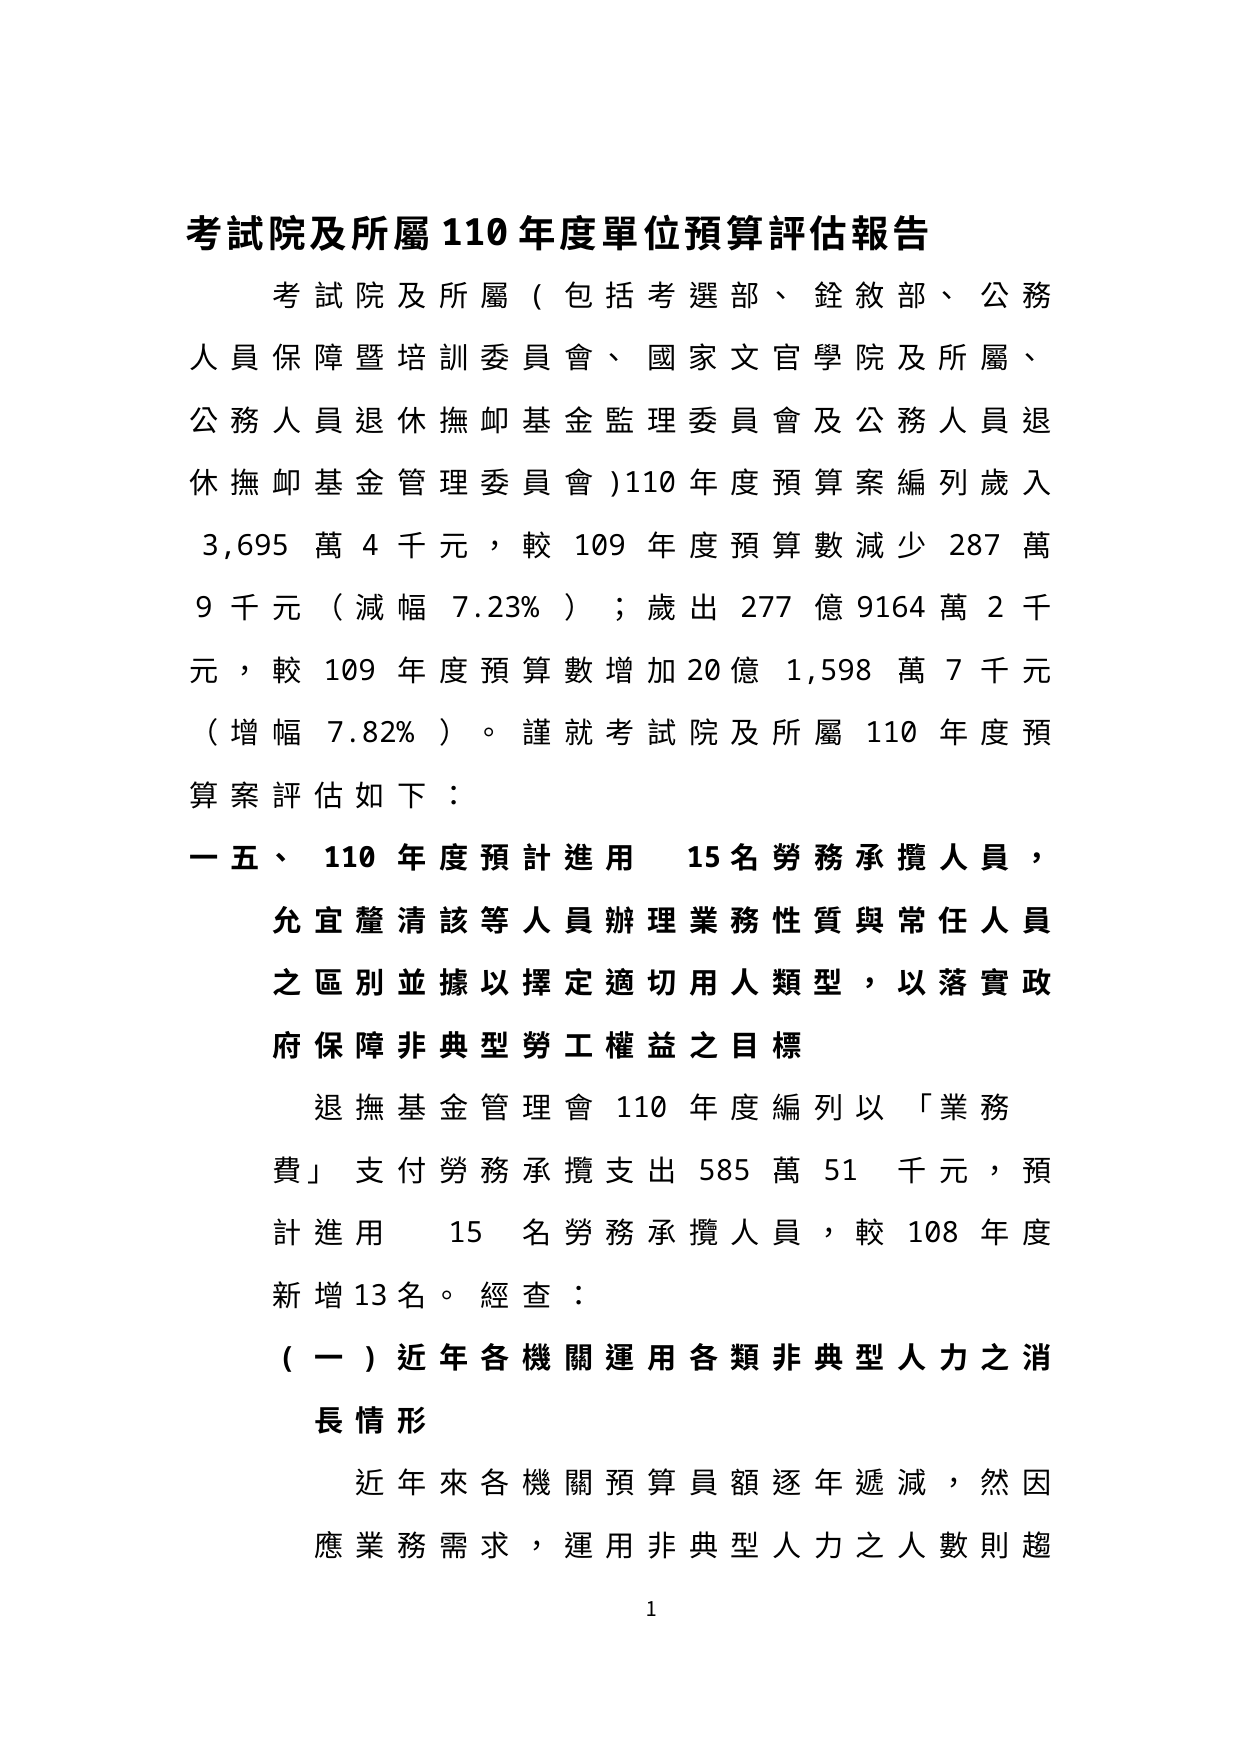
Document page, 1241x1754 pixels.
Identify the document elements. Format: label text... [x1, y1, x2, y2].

text 考試院及所屬(包括考選部、銓敘部、公務人員保障暨培訓委員會、國家文官學院及所屬、公務人員退休撫卹基金監理委員會及公務人員退休撫卹基金管理委員會)110年度預算案編列歲入3,695萬4千元，較109年度預算數減少287萬9千元（減幅7.23%）；歲出277億9164萬2千元，較109年度預算數增加20億1,598萬7千元（增幅7.82%）。謹就考試院及所屬110年度預算案評估如下： [183, 252, 1058, 814]
text 考試院及所屬110年度單位預算評估報告 [183, 189, 1058, 252]
text 近年來各機關預算員額逐年遞減，然因應業務需求，運用非典型人力之人數則趨 [271, 1439, 1058, 1564]
text (一)近年各機關運用各類非典型人力之消長情形 [242, 1314, 1058, 1439]
text 退撫基金管理會110年度編列以「業務費」支付勞務承攬支出585萬51 千元，預計進用 15 名勞務承攬人員，較108年度新增13名。經查： [242, 1064, 1058, 1314]
text 一五、110年度預計進用 15名勞務承攬人員，允宜釐清該等人員辦理業務性質與常任人員之區別並據以擇定適切用人類型，以落實政府保障非典型勞工權益之目標 [183, 814, 1058, 1064]
